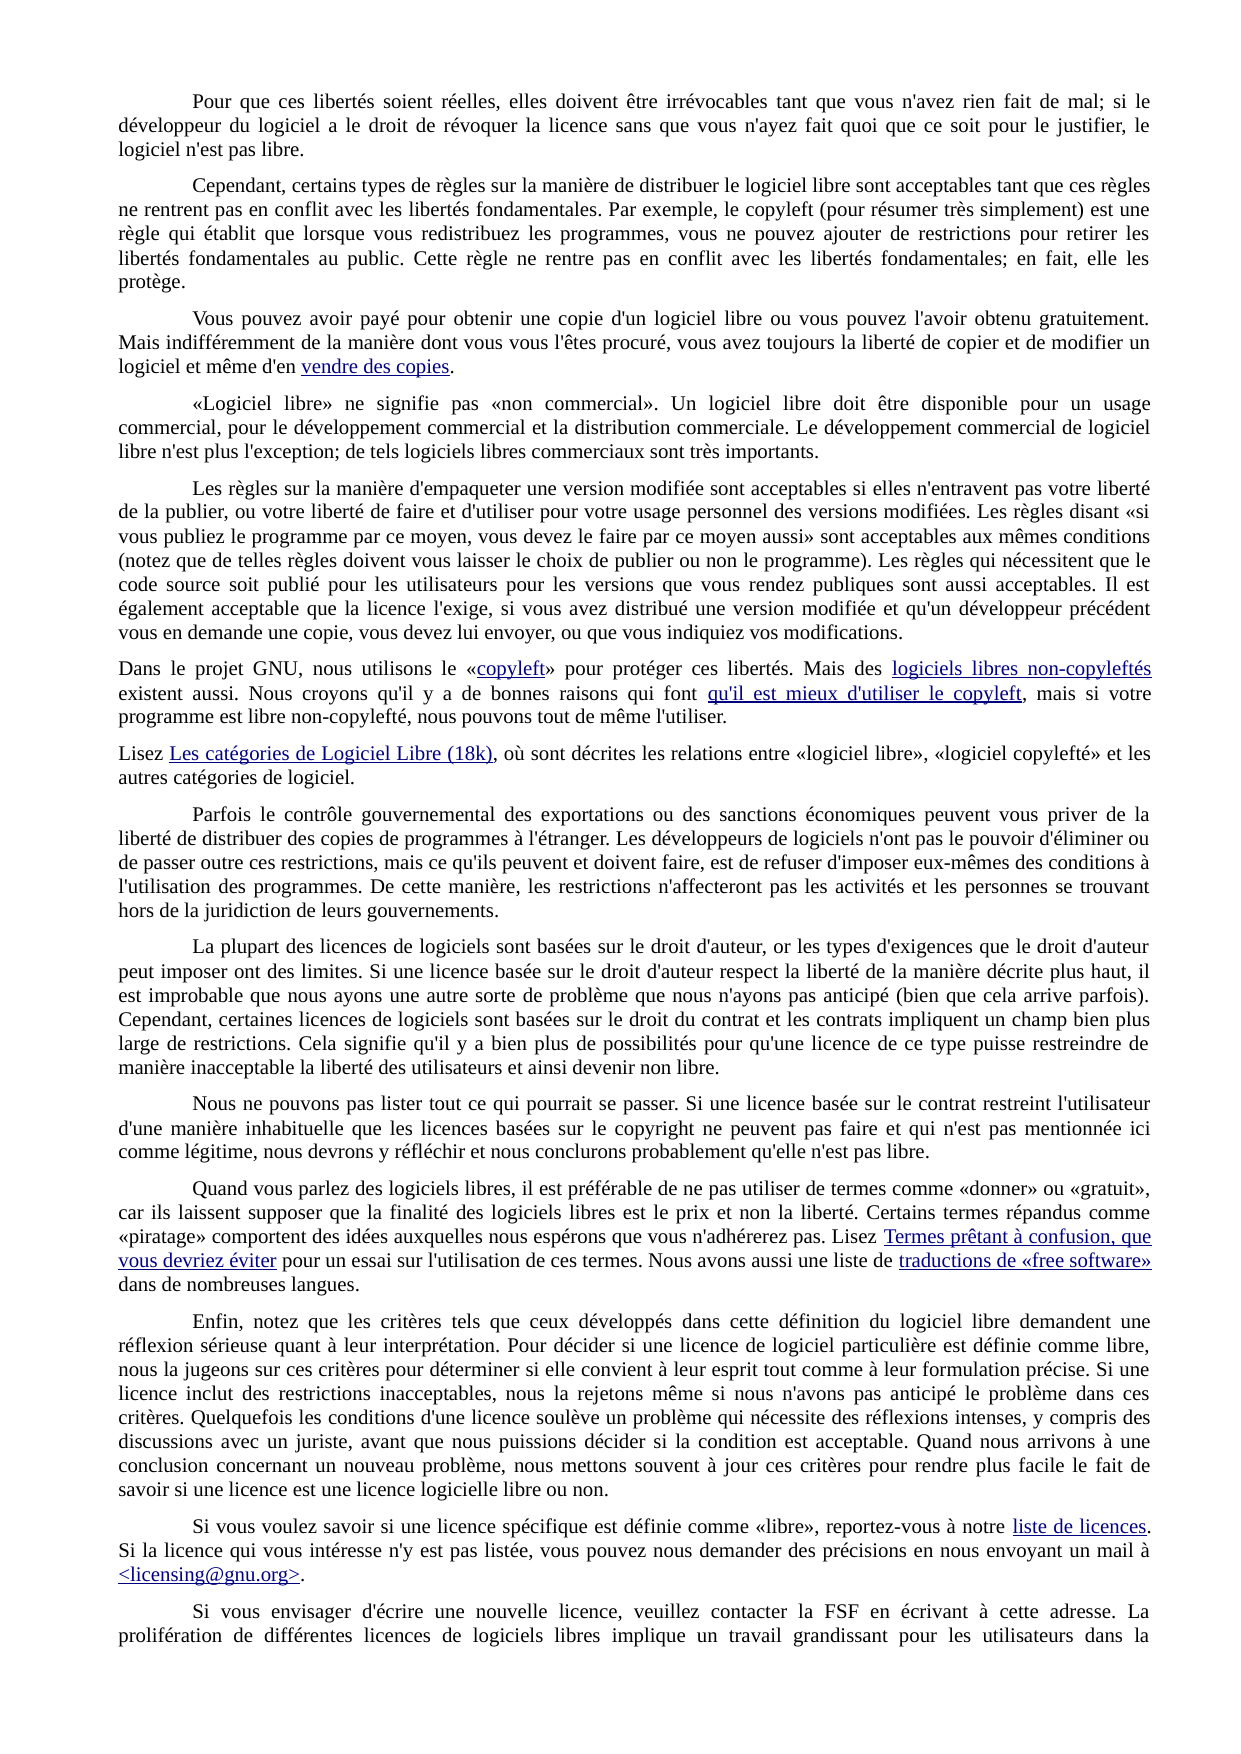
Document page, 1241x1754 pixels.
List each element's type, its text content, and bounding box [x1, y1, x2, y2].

text Vous pouvez avoir payé pour obtenir une copie d'un logiciel libre ou vous pouvez l'avoir obtenu gratuitement. Mais indifféremment de la manière dont vous vous l'êtes procuré, vous avez toujours la liberté de copier et de modifier un logiciel et même d'en vendre des copies. [118, 306, 1152, 378]
text Dans le projet GNU, nous utilisons le «copyleft» pour protéger ces libertés. Mais des logiciels libres non-copyleftés existent aussi. Nous croyons qu'il y a de bonnes raisons qui font qu'il est mieux d'utiliser le copyleft, mais si votre programme est libre non-copylefté, nous pouvons tout de même l'utiliser. [118, 656, 1152, 728]
text Cependant, certains types de règles sur la manière de distribuer le logiciel libre sont acceptables tant que ces règles ne rentrent pas en conflit avec les libertés fondamentales. Par exemple, le copyleft (pour résumer très simplement) est une règle qui établit que lorsque vous redistribuez les programmes, vous ne pouvez ajouter de restrictions pour retirer les libertés fondamentales au public. Cette règle ne rentre pas en conflit avec les libertés fondamentales; en fait, elle les protège. [118, 173, 1152, 293]
text Nous ne pouvons pas lister tout ce qui pourrait se passer. Si une licence basée sur le contrat restreint l'utilisateur d'une manière inhabituelle que les licences basées sur le copyright ne peuvent pas faire et qui n'est pas mentionnée ici comme légitime, nous devrons y réfléchir et nous conclurons probablement qu'elle n'est pas libre. [118, 1091, 1152, 1163]
text Les règles sur la manière d'empaqueter une version modifiée sont acceptables si elles n'entravent pas votre liberté de la publier, ou votre liberté de faire et d'utiliser pour votre usage personnel des versions modifiées. Les règles disant «si vous publiez le programme par ce moyen, vous devez le faire par ce moyen aussi» sont acceptables aux mêmes conditions (notez que de telles règles doivent vous laisser le choix de publier ou non le programme). Les règles qui nécessitent que le code source soit publié pour les utilisateurs pour les versions que vous rendez publiques sont aussi acceptables. Il est également acceptable que la licence l'exige, si vous avez distribué une version modifiée et qu'un développeur précédent vous en demande une copie, vous devez lui envoyer, ou que vous indiquiez vos modifications. [118, 475, 1152, 644]
text Quand vous parlez des logiciels libres, il est préférable de ne pas utiliser de termes comme «donner» ou «gratuit», car ils laissent supposer que la finalité des logiciels libres est le prix et non la liberté. Certains termes répandus comme «piratage» comportent des idées auxquelles nous espérons que vous n'adhérerez pas. Lisez Termes prêtant à confusion, que vous devriez éviter pour un essai sur l'utilisation de ces termes. Nous avons aussi une liste de traductions de «free software» dans de nombreuses langues. [118, 1176, 1152, 1296]
text Pour que ces libertés soient réelles, elles doivent être irrévocables tant que vous n'avez rien fait de mal; si le développeur du logiciel a le droit de révoquer la licence sans que vous n'ayez fait quoi que ce soit pour le justifier, le logiciel n'est pas libre. [118, 88, 1152, 161]
text Si vous envisager d'écrire une nouvelle licence, veuillez contacter la FSF en écrivant à cette adresse. La prolifération de différentes licences de logiciels libres implique un travail grandissant pour les utilisateurs dans la [118, 1598, 1152, 1647]
text «Logiciel libre» ne signifie pas «non commercial». Un logiciel libre doit être disponible pour un usage commercial, pour le développement commercial et la distribution commerciale. Le développement commercial de logiciel libre n'est plus l'exception; de tels logiciels libres commerciaux sont très importants. [118, 391, 1152, 463]
text Si vous voulez savoir si une licence spécifique est définie comme «libre», reportez-vous à notre liste de licences. Si la licence qui vous intéresse n'y est pas listée, vous pouvez nous demander des précisions en nous envoyant un mail à <licensing@gnu.org>. [118, 1514, 1152, 1586]
text La plupart des licences de logiciels sont basées sur le droit d'auteur, or les types d'exigences que le droit d'auteur peut imposer ont des limites. Si une licence basée sur le droit d'auteur respect la liberté de la manière décrite plus haut, il est improbable que nous ayons une autre sorte de problème que nous n'ayons pas anticipé (bien que cela arrive parfois). Cependant, certaines licences de logiciels sont basées sur le droit du contrat et les contrats impliquent un champ bien plus large de restrictions. Cela signifie qu'il y a bien plus de possibilités pour qu'une licence de ce type puisse restreindre de manière inacceptable la liberté des utilisateurs et ainsi devenir non libre. [118, 934, 1152, 1079]
text Lisez Les catégories de Logiciel Libre (18k), où sont décrites les relations entre «logiciel libre», «logiciel copylefté» et les autres catégories de logiciel. [118, 741, 1152, 789]
text Parfois le contrôle gouvernemental des exportations ou des sanctions économiques peuvent vous priver de la liberté de distribuer des copies de programmes à l'étranger. Les développeurs de logiciels n'ont pas le pouvoir d'éliminer ou de passer outre ces restrictions, mais ce qu'ils peuvent et doivent faire, est de refuser d'imposer eux-mêmes des conditions à l'utilisation des programmes. De cette manière, les restrictions n'affecteront pas les activités et les personnes se trouvant hors de la juridiction de leurs gouvernements. [118, 802, 1152, 922]
text Enfin, notez que les critères tels que ceux développés dans cette définition du logiciel libre demandent une réflexion sérieuse quant à leur interprétation. Pour décider si une licence de logiciel particulière est définie comme libre, nous la jugeons sur ces critères pour déterminer si elle convient à leur esprit tout comme à leur formulation précise. Si une licence inclut des restrictions inacceptables, nous la rejetons même si nous n'avons pas anticipé le problème dans ces critères. Quelquefois les conditions d'une licence soulève un problème qui nécessite des réflexions intenses, y compris des discussions avec un juriste, avant que nous puissions décider si la condition est acceptable. Quand nous arrivons à une conclusion concernant un nouveau problème, nous mettons souvent à jour ces critères pour rendre plus facile le fait de savoir si une licence est une licence logicielle libre ou non. [118, 1309, 1152, 1501]
